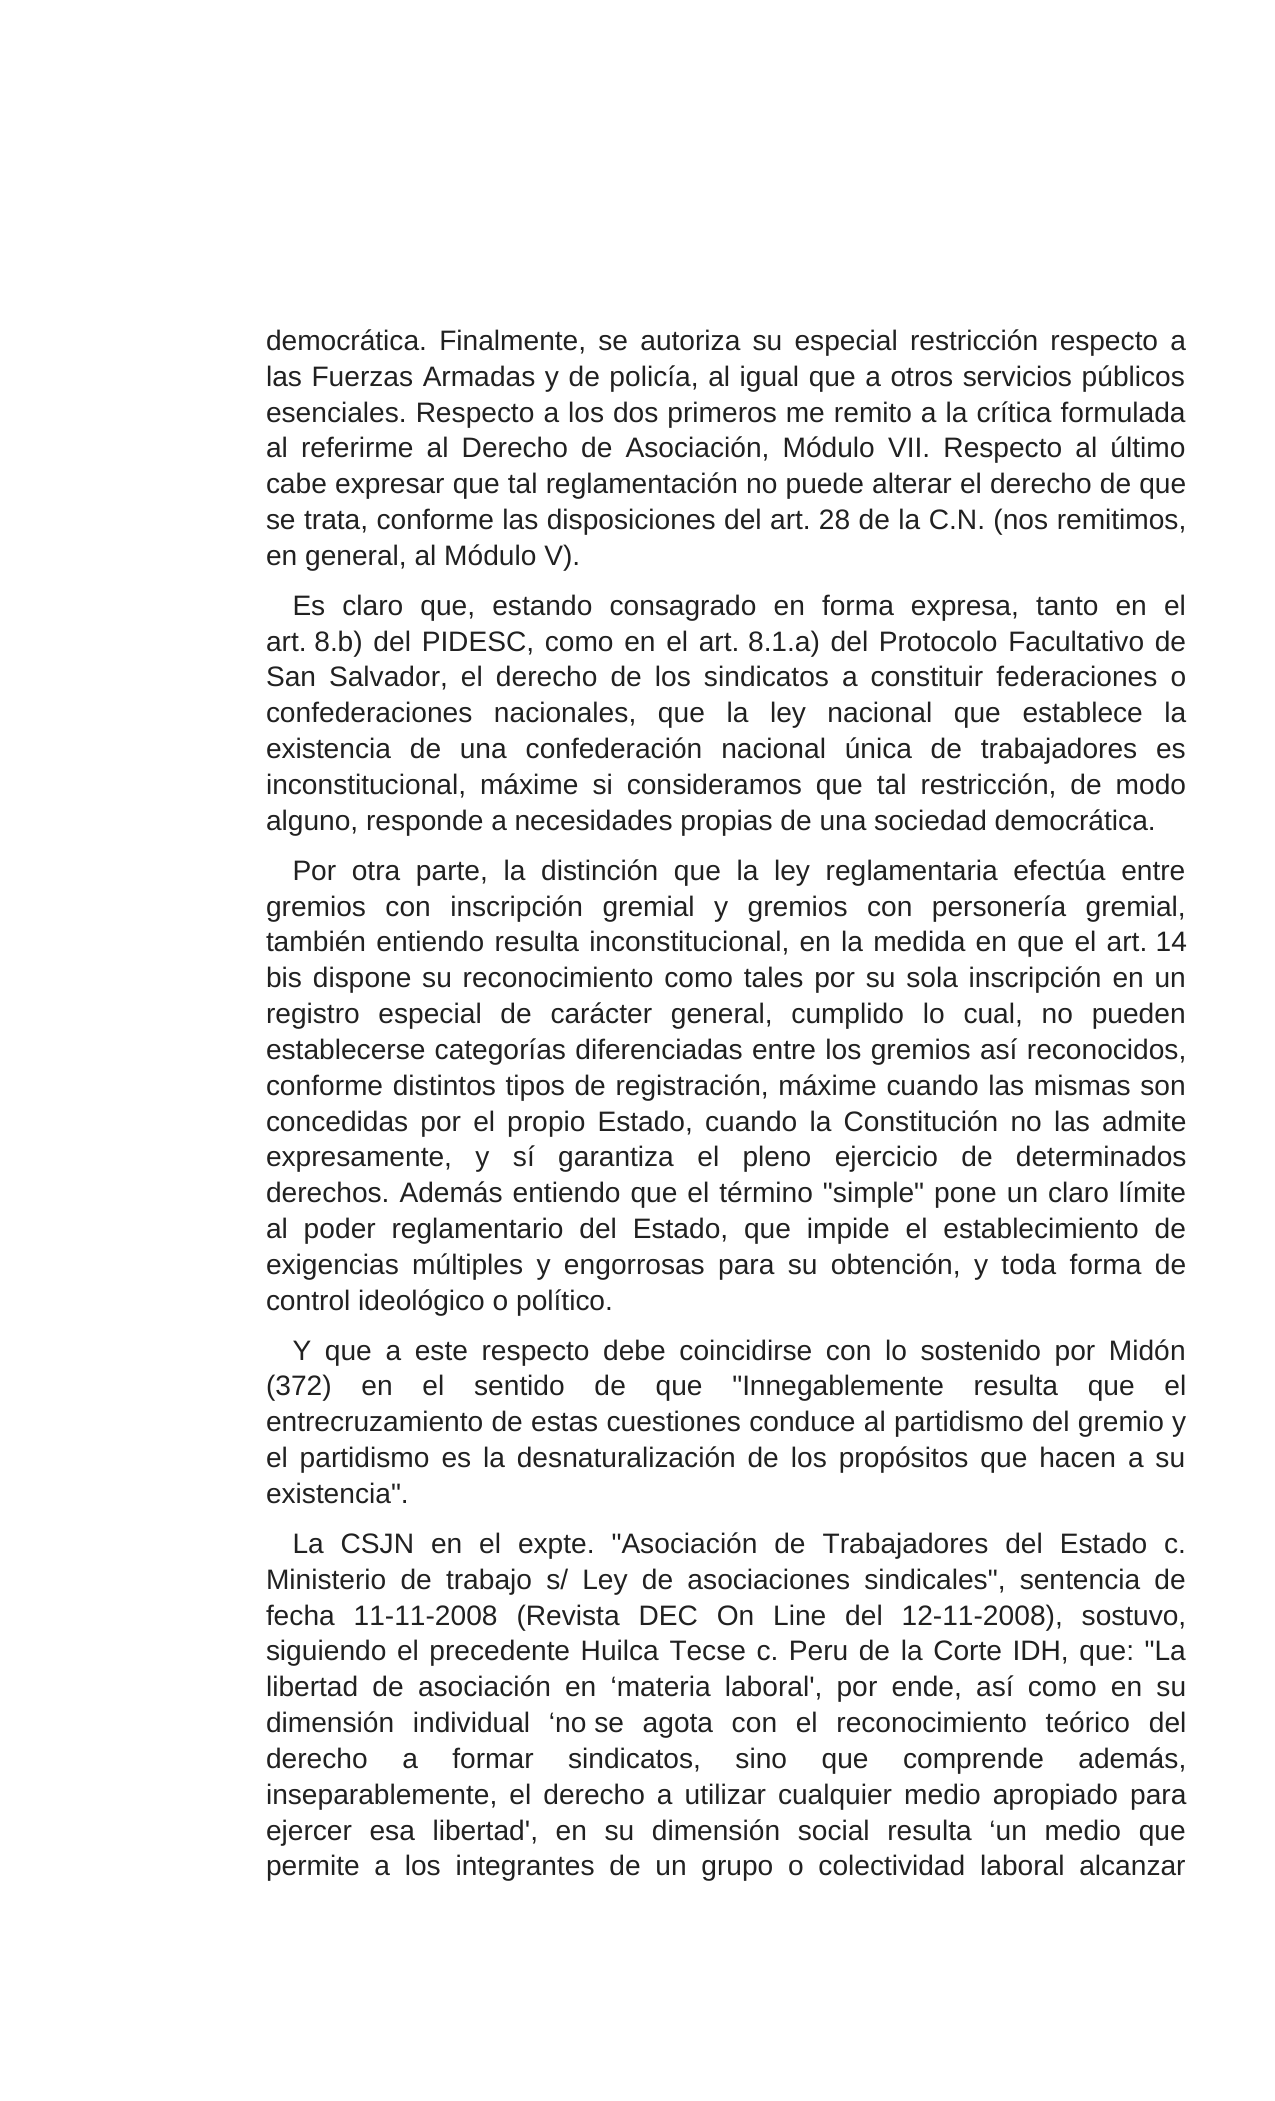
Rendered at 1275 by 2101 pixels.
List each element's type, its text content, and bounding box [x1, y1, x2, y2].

text La CSJN en el expte. "Asociación de Trabajadores del Estado c. Ministerio de trabajo s/ Ley de asociaciones sindicales", sentencia de fecha 11-11-2008 (Revista DEC On Line del 12-11-2008), sostuvo, siguiendo el precedente Huilca Tecse c. Peru de la Corte IDH, que: "La libertad de asociación en ‘materia laboral', por ende, así como en su dimensión individual ‘no se agota con el reconocimiento teórico del derecho a formar sindicatos, sino que comprende además, inseparablemente, el derecho a utilizar cualquier medio apropiado para ejercer esa libertad', en su dimensión social resulta ‘un medio que permite a los integrantes de un grupo o colectividad laboral alcanzar [266, 1528, 1186, 1882]
text Y que a este respecto debe coincidirse con lo sostenido por Midón (372) en el sentido de que "Innegablemente resulta que el entrecruzamiento de estas cuestiones conduce al partidismo del gremio y el partidismo es la desnaturalización de los propósitos que hacen a su existencia". [266, 1334, 1186, 1509]
text Por otra parte, la distinción que la ley reglamentaria efectúa entre gremios con inscripción gremial y gremios con personería gremial, también entiendo resulta inconstitucional, en la medida en que el art. 14 bis dispone su reconocimiento como tales por su sola inscripción en un registro especial de carácter general, cumplido lo cual, no pueden establecerse categorías diferenciadas entre los gremios así reconocidos, conforme distintos tipos de registración, máxime cuando las mismas son concedidas por el propio Estado, cuando la Constitución no las admite expresamente, y sí garantiza el pleno ejercicio de determinados derechos. Además entiendo que el término "simple" pone un claro límite al poder reglamentario del Estado, que impide el establecimiento de exigencias múltiples y engorrosas para su obtención, y toda forma de control ideológico o político. [266, 854, 1186, 1316]
text Es claro que, estando consagrado en forma expresa, tanto en el art. 8.b) del PIDESC, como en el art. 8.1.a) del Protocolo Facultativo de San Salvador, el derecho de los sindicatos a constituir federaciones o confederaciones nacionales, que la ley nacional que establece la existencia de una confederación nacional única de trabajadores es inconstitucional, máxime si consideramos que tal restricción, de modo alguno, responde a necesidades propias de una sociedad democrática. [266, 590, 1186, 836]
text democrática. Finalmente, se autoriza su especial restricción respecto a las Fuerzas Armadas y de policía, al igual que a otros servicios públicos esenciales. Respecto a los dos primeros me remito a la crítica formulada al referirme al Derecho de Asociación, Módulo VII. Respecto al último cabe expresar que tal reglamentación no puede alterar el derecho de que se trata, conforme las disposiciones del art. 28 de la C.N. (nos remitimos, en general, al Módulo V). [266, 325, 1186, 571]
